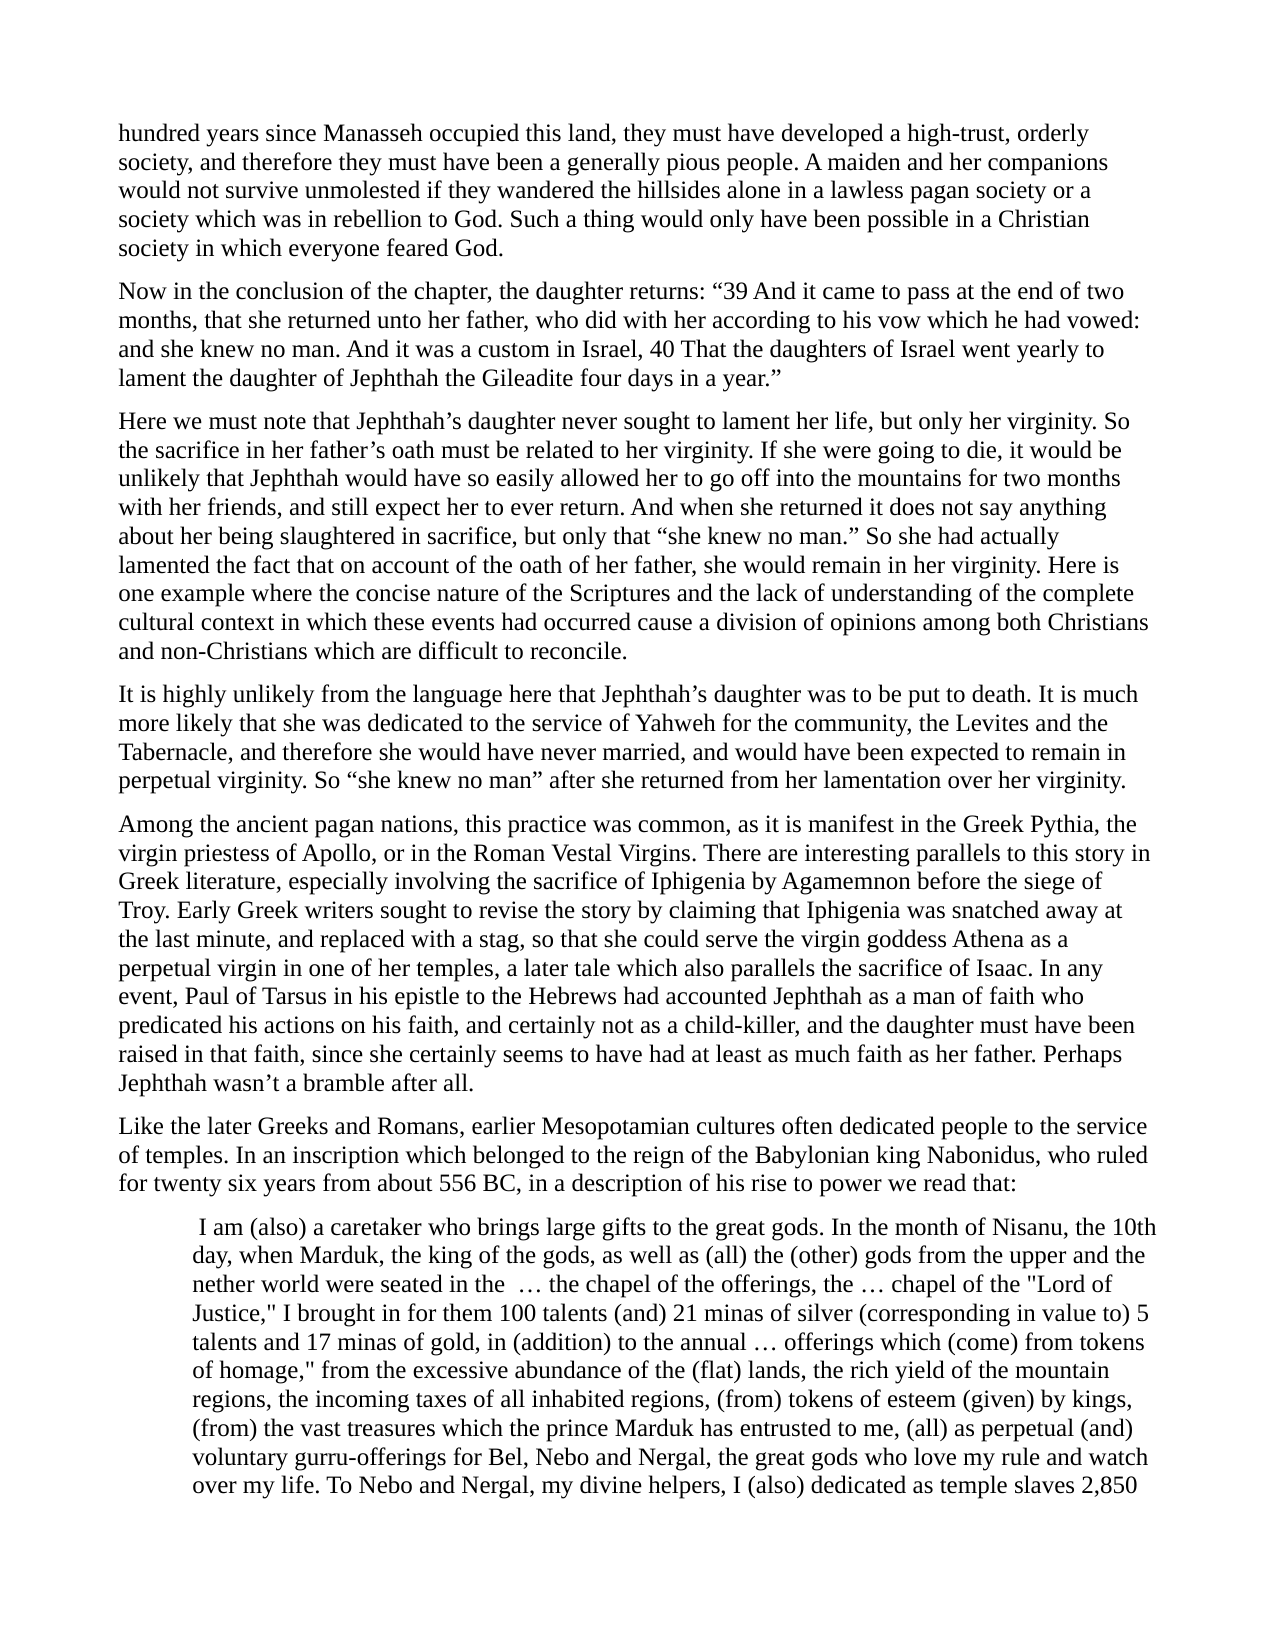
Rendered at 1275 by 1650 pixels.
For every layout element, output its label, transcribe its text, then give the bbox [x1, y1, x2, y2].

text Here we must note that Jephthah’s daughter never sought to lament her life, but only her virginity. So the sacrifice in her father’s oath must be related to her virginity. If she were going to die, it would be unlikely that Jephthah would have so easily allowed her to go off into the mountains for two months with her friends, and still expect her to ever return. And when she returned it does not say anything about her being slaughtered in sacrifice, but only that “she knew no man.” So she had actually lamented the fact that on account of the oath of her father, she would remain in her virginity. Here is one example where the concise nature of the Scriptures and the lack of understanding of the complete cultural context in which these events had occurred cause a division of opinions among both Christians and non-Christians which are difficult to reconcile. [118, 406, 1157, 665]
text I am (also) a caretaker who brings large gifts to the great gods. In the month of Nisanu, the 10th day, when Marduk, the king of the gods, as well as (all) the (other) gods from the upper and the nether world were seated in the … the chapel of the offerings, the … chapel of the "Lord of Justice," I brought in for them 100 talents (and) 21 minas of silver (corresponding in value to) 5 talents and 17 minas of gold, in (addition) to the annual … offerings which (come) from tokens of homage," from the excessive abundance of the (flat) lands, the rich yield of the mountain regions, the incoming taxes of all inhabited regions, (from) tokens of esteem (given) by kings, (from) the vast treasures which the prince Marduk has entrusted to me, (all) as perpetual (and) voluntary gurru-offerings for Bel, Nebo and Nergal, the great gods who love my rule and watch over my life. To Nebo and Nergal, my divine helpers, I (also) dedicated as temple slaves 2,850 [192, 1212, 1157, 1499]
text hundred years since Manasseh occupied this land, they must have developed a high-trust, orderly society, and therefore they must have been a generally pious people. A maiden and her companions would not survive unmolested if they wandered the hillsides alone in a lawless pagan society or a society which was in rebellion to God. Such a thing would only have been possible in a Christian society in which everyone feared God. [118, 118, 1157, 262]
text It is highly unlikely from the language here that Jephthah’s daughter was to be put to death. It is much more likely that she was dedicated to the service of Yahweh for the community, the Levites and the Tabernacle, and therefore she would have never married, and would have been expected to remain in perpetual virginity. So “she knew no man” after she returned from her lamentation over her virginity. [118, 679, 1157, 794]
text Now in the conclusion of the chapter, the daughter returns: “39 And it came to pass at the end of two months, that she returned unto her father, who did with her according to his vow which he had vowed: and she knew no man. And it was a custom in Israel, 40 That the daughters of Israel went yearly to lament the daughter of Jephthah the Gileadite four days in a year.” [118, 276, 1157, 391]
text Like the later Greeks and Romans, earlier Mesopotamian cultures often dedicated people to the service of temples. In an inscription which belonged to the reign of the Babylonian king Nabonidus, who ruled for twenty six years from about 556 BC, in a description of his rise to power we read that: [118, 1111, 1157, 1197]
text Among the ancient pagan nations, this practice was common, as it is manifest in the Greek Pythia, the virgin priestess of Apollo, or in the Roman Vestal Virgins. There are interesting parallels to this story in Greek literature, especially involving the sacrifice of Iphigenia by Agamemnon before the siege of Troy. Early Greek writers sought to revise the story by claiming that Iphigenia was snatched away at the last minute, and replaced with a stag, so that she could serve the virgin goddess Athena as a perpetual virgin in one of her temples, a later tale which also parallels the sacrifice of Isaac. In any event, Paul of Tarsus in his epistle to the Hebrews had accounted Jephthah as a man of faith who predicated his actions on his faith, and certainly not as a child-killer, and the daughter must have been raised in that faith, since she certainly seems to have had at least as much faith as her father. Perhaps Jephthah wasn’t a bramble after all. [118, 809, 1157, 1096]
